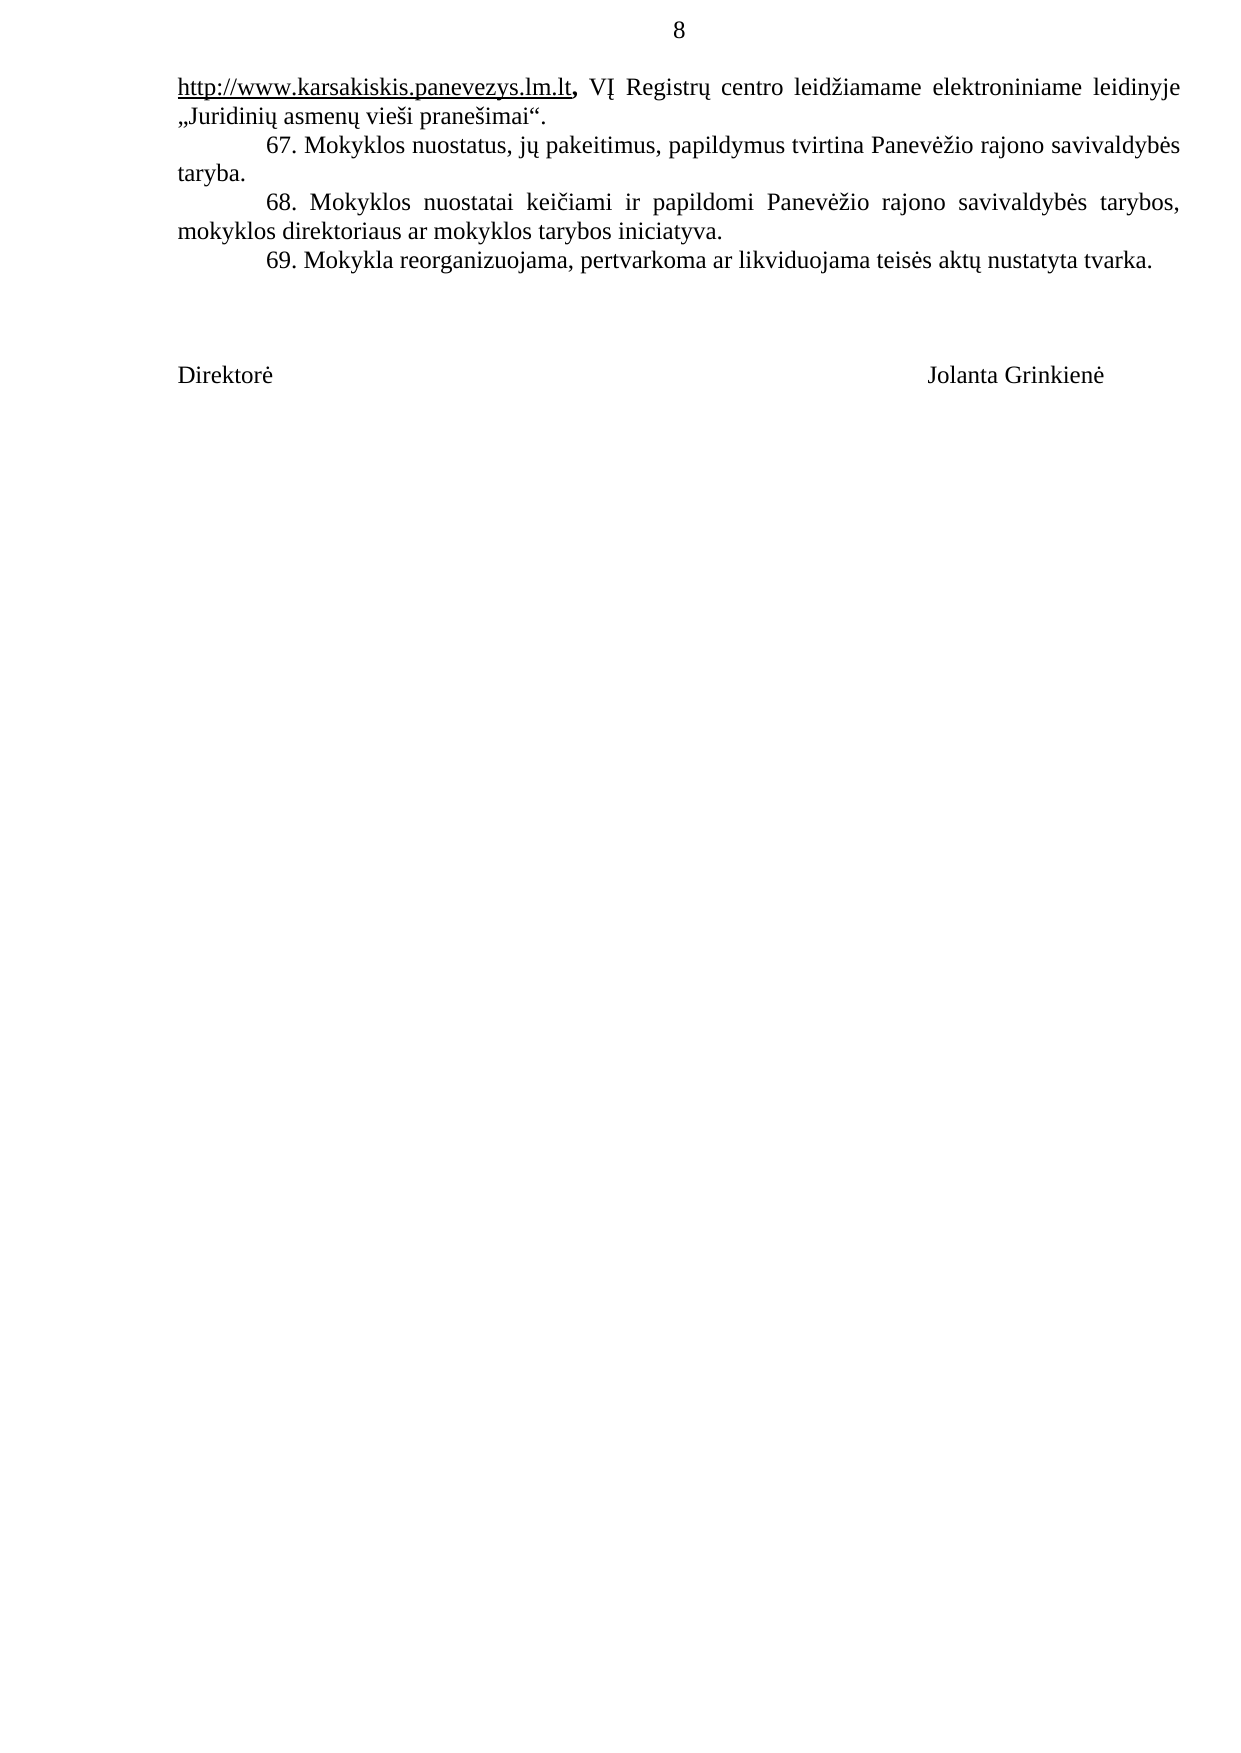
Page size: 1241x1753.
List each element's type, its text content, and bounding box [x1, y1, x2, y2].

text http://www.karsakiskis.panevezys.lm.lt, VĮ Registrų centro leidžiamame elektroniniame leidinyje „Juridinių asmenų vieši pranešimai“. [177, 72, 1181, 130]
text 68. Mokyklos nuostatai keičiami ir papildomi Panevėžio rajono savivaldybės tarybos, mokyklos direktoriaus ar mokyklos tarybos iniciatyva. [177, 187, 1181, 245]
text 67. Mokyklos nuostatus, jų pakeitimus, papildymus tvirtina Panevėžio rajono savivaldybės taryba. [177, 130, 1181, 187]
text Direktorė Jolanta Grinkienė [177, 360, 1181, 388]
text 69. Mokykla reorganizuojama, pertvarkoma ar likviduojama teisės aktų nustatyta tvarka. [177, 245, 1181, 273]
